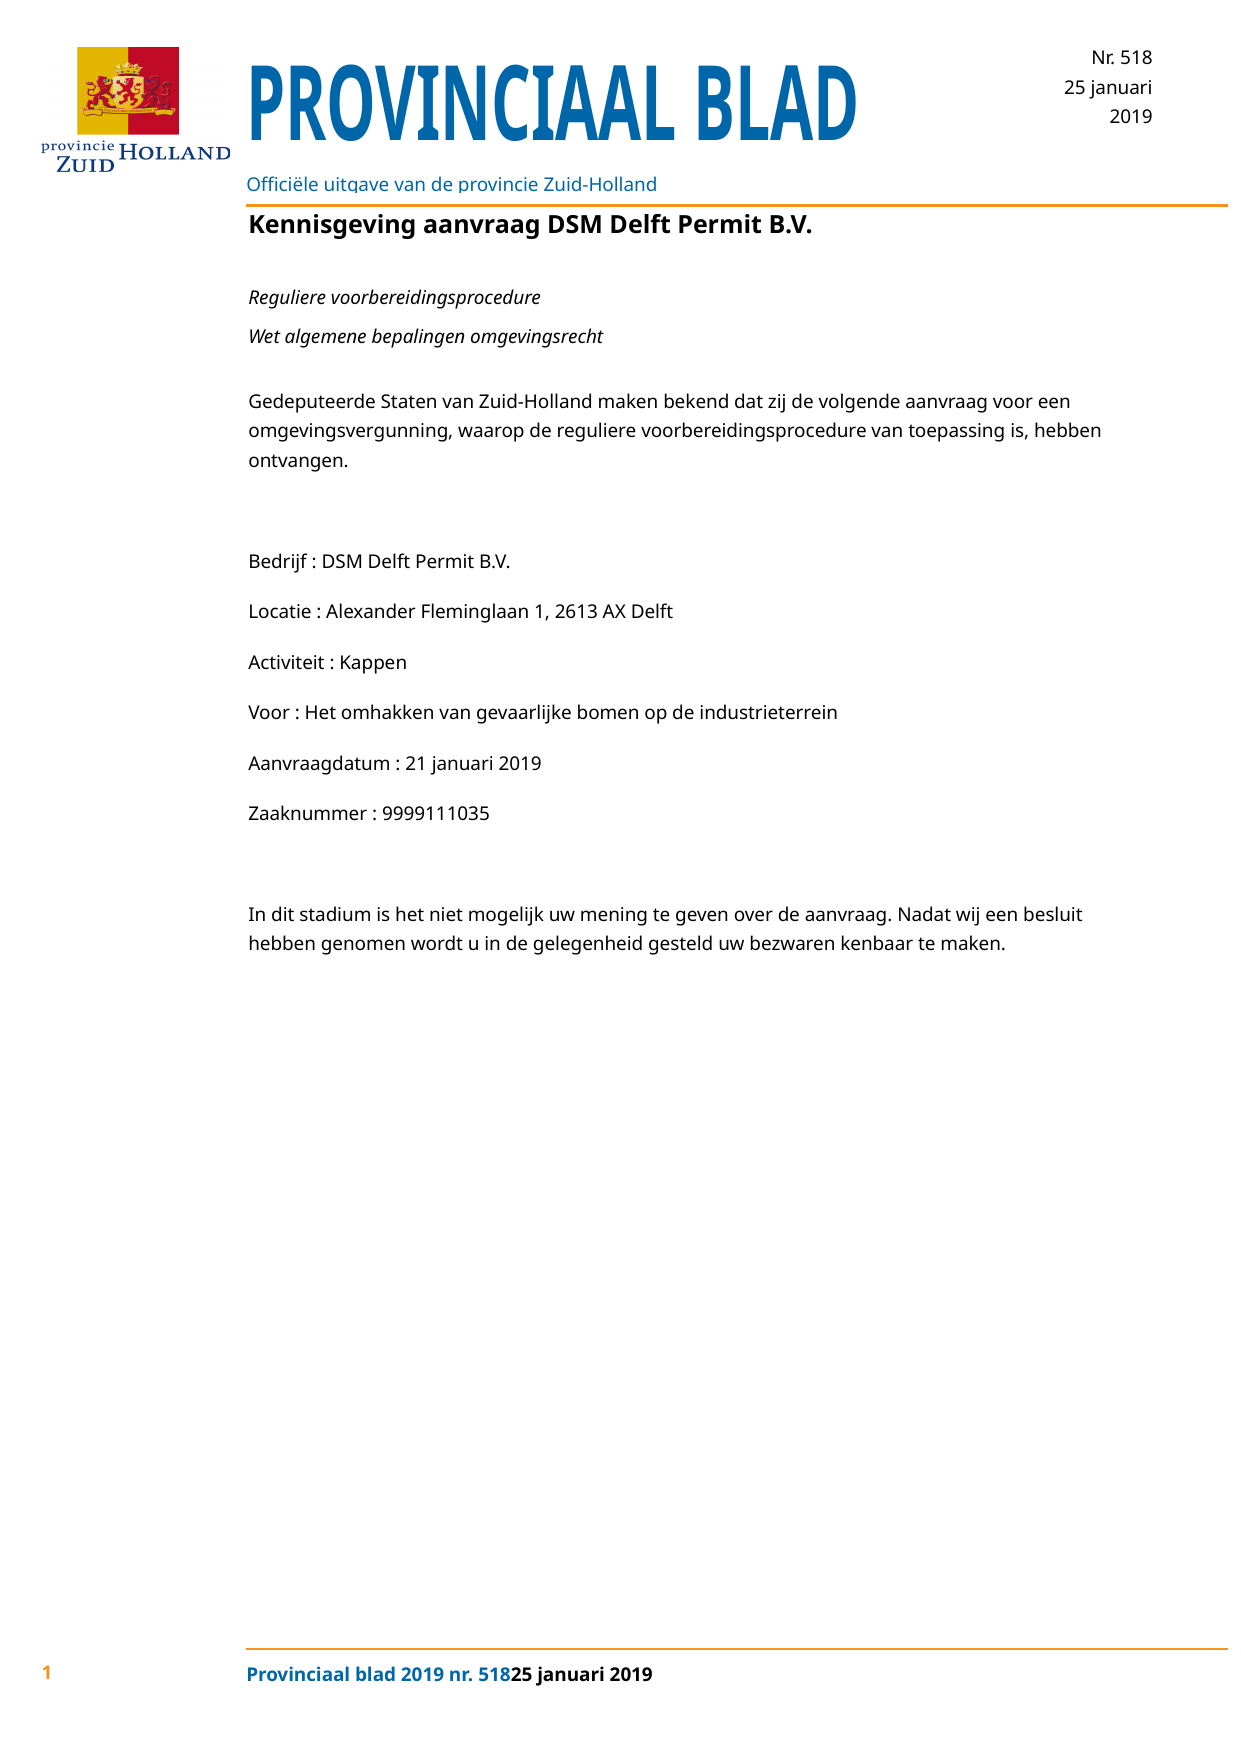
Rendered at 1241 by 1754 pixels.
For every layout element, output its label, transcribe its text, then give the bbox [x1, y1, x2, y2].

text Reguliere voorbereidingsprocedure [248, 284, 1152, 309]
text Zaaknummer : 9999111035 [248, 800, 1152, 826]
text Bedrijf : DSM Delft Permit B.V. [248, 548, 1152, 574]
text Locatie : Alexander Fleminglaan 1, 2613 AX Delft [248, 598, 1152, 624]
text Kennisgeving aanvraag DSM Delft Permit B.V. [248, 207, 1152, 241]
picture [41, 47, 231, 172]
text In dit stadium is het niet mogelijk uw mening te geven over de aanvraag. Nadat wij een besluit hebben genomen wordt u in de gelegenheid gesteld uw bezwaren kenbaar te maken. [248, 901, 1152, 956]
text Wet algemene bepalingen omgevingsrecht [248, 323, 1152, 349]
text Gedeputeerde Staten van Zuid-Holland maken bekend dat zij de volgende aanvraag voor een omgevingsvergunning, waarop de reguliere voorbereidingsprocedure van toepassing is, hebben ontvangen. [248, 388, 1152, 473]
text Voor : Het omhakken van gevaarlijke bomen op de industrieterrein [248, 699, 1152, 725]
text Activiteit : Kappen [248, 649, 1152, 675]
text Aanvraagdatum : 21 januari 2019 [248, 750, 1152, 776]
